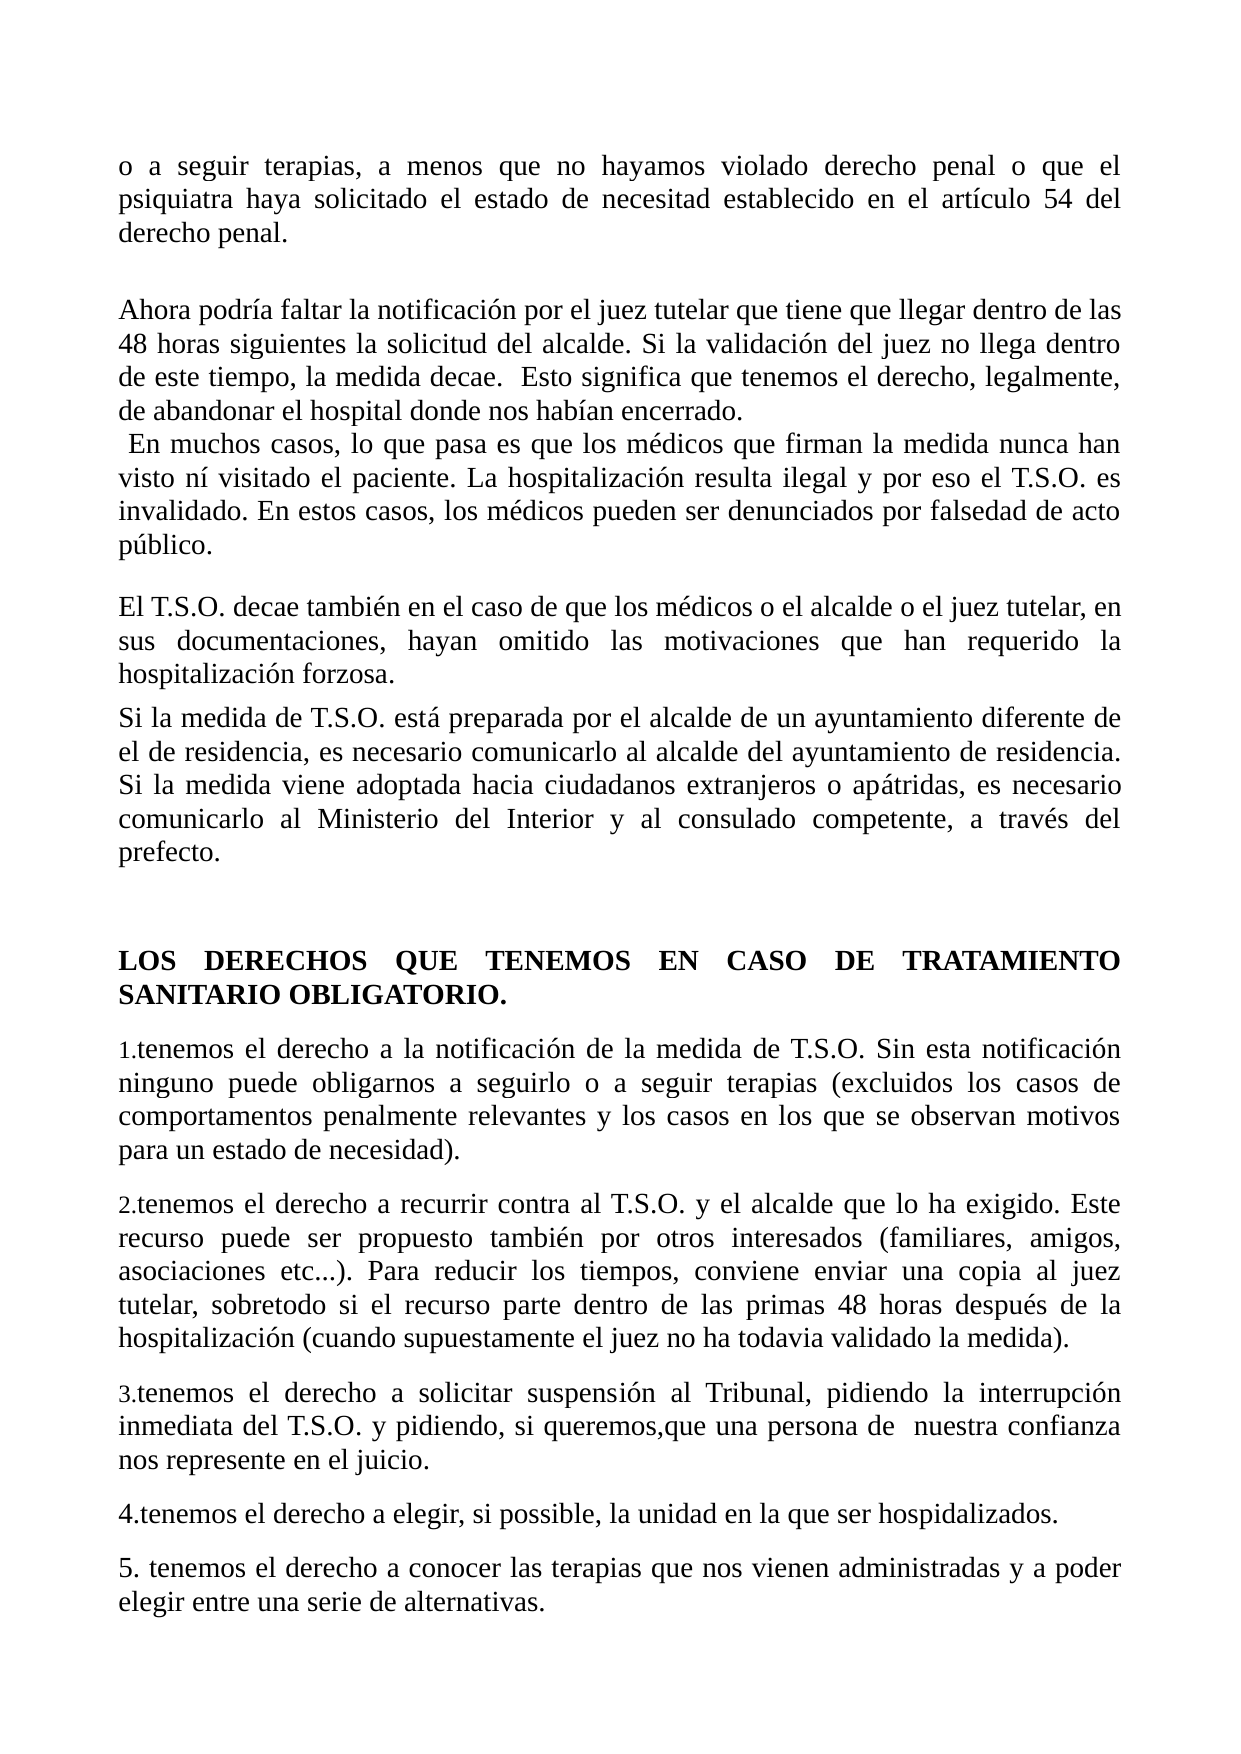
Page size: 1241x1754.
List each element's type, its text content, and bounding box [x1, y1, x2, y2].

list tenemos el derecho a solicitar suspensión al Tribunal, pidiendo la interrupción inmediata del T.S.O. y pidiendo, si queremos,que una persona de nuestra confianza nos represente en el juicio. [118, 1375, 1122, 1475]
list tenemos el derecho a elegir, si possible, la unidad en la que ser hospidalizados. [118, 1496, 1122, 1530]
text En muchos casos, lo que pasa es que los médicos que firman la medida nunca han visto ní visitado el paciente. La hospitalización resulta ilegal y por eso el T.S.O. es invalidado. En estos casos, los médicos pueden ser denunciados por falsedad de acto público. [118, 426, 1122, 561]
text Ahora podría faltar la notificación por el juez tutelar que tiene que llegar dentro de las 48 horas siguientes la solicitud del alcalde. Si la validación del juez no llega dentro de este tiempo, la medida decae. Esto significa que tenemos el derecho, legalmente, de abandonar el hospital donde nos habían encerrado. [118, 292, 1122, 426]
list tenemos el derecho a recurrir contra al T.S.O. y el alcalde que lo ha exigido. Este recurso puede ser propuesto también por otros interesados (familiares, amigos, asociaciones etc...). Para reducir los tiempos, conviene enviar una copia al juez tutelar, sobretodo si el recurso parte dentro de las primas 48 horas después de la hospitalización (cuando supuestamente el juez no ha todavia validado la medida). [118, 1186, 1122, 1354]
text El T.S.O. decae también en el caso de que los médicos o el alcalde o el juez tutelar, en sus documentaciones, hayan omitido las motivaciones que han requerido la hospitalización forzosa. [118, 589, 1122, 690]
text o a seguir terapias, a menos que no hayamos violado derecho penal o que el psiquiatra haya solicitado el estado de necesitad establecido en el artículo 54 del derecho penal. [118, 148, 1122, 248]
text Si la medida de T.S.O. está preparada por el alcalde de un ayuntamiento diferente de el de residencia, es necesario comunicarlo al alcalde del ayuntamiento de residencia. Si la medida viene adoptada hacia ciudadanos extranjeros o apátridas, es necesario comunicarlo al Ministerio del Interior y al consulado competente, a través del prefecto. [118, 700, 1122, 868]
list tenemos el derecho a la notificación de la medida de T.S.O. Sin esta notificación ninguno puede obligarnos a seguirlo o a seguir terapias (excluidos los casos de comportamentos penalmente relevantes y los casos en los que se observan motivos para un estado de necesidad). [118, 1031, 1122, 1165]
list tenemos el derecho a conocer las terapias que nos vienen administradas y a poder elegir entre una serie de alternativas. [118, 1551, 1122, 1618]
text LOS DERECHOS QUE TENEMOS EN CASO DE TRATAMIENTO SANITARIO OBLIGATORIO. [118, 943, 1122, 1010]
